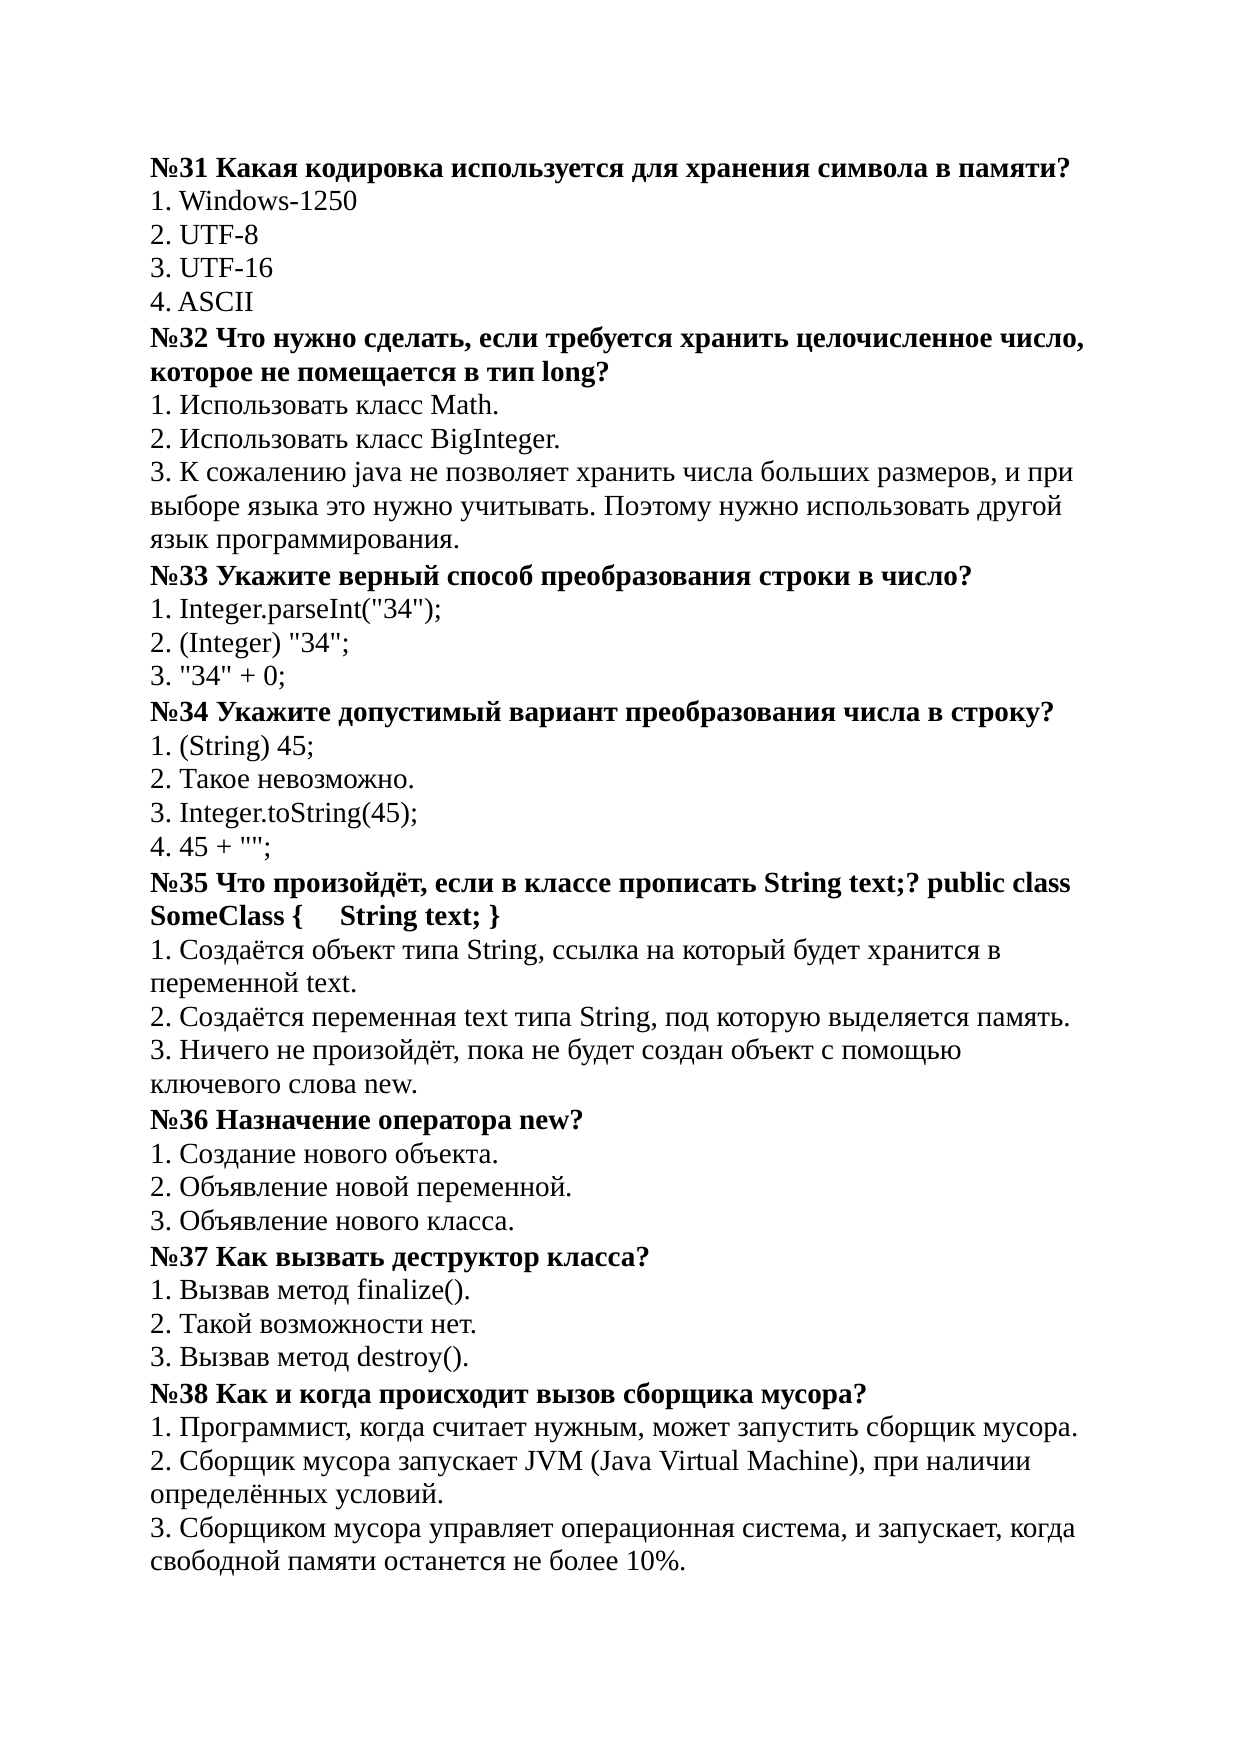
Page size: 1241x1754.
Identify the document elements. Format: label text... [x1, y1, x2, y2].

text 1. Integer.parseInt("34"); [150, 591, 1090, 625]
text 4. ASCII [150, 284, 1090, 318]
text №33 Укажите верный способ преобразования строки в число? [150, 558, 1090, 591]
text №38 Как и когда происходит вызов сборщика мусора? [150, 1376, 1090, 1409]
text 1. Программист, когда считает нужным, может запустить сборщик мусора. [150, 1409, 1090, 1443]
text 2. UTF-8 [150, 217, 1090, 251]
text №34 Укажите допустимый вариант преобразования числа в строку? [150, 694, 1090, 728]
text 3. Вызвав метод destroy(). [150, 1339, 1090, 1373]
text 1. Использовать класс Math. [150, 387, 1090, 421]
text 2. Создаётся переменная text типа String, под которую выделяется память. [150, 999, 1090, 1032]
text 2. Такой возможности нет. [150, 1306, 1090, 1339]
text 2. Такое невозможно. [150, 762, 1090, 795]
text №36 Назначение оператора new? [150, 1102, 1090, 1136]
text 2. Сборщик мусора запускает JVM (Java Virtual Machine), при наличии определённых условий. [150, 1443, 1090, 1510]
text 1. Создаётся объект типа String, ссылка на который будет хранится в переменной text. [150, 932, 1090, 999]
text 2. Объявление новой переменной. [150, 1169, 1090, 1203]
text 4. 45 + ""; [150, 829, 1090, 862]
text 3. Объявление нового класса. [150, 1203, 1090, 1236]
text 1. Создание нового объекта. [150, 1136, 1090, 1169]
text 3. "34" + 0; [150, 658, 1090, 692]
text 2. (Integer) "34"; [150, 625, 1090, 658]
text 3. К сожалению java не позволяет хранить числа больших размеров, и при выборе языка это нужно учитывать. Поэтому нужно использовать другой язык программирования. [150, 454, 1090, 555]
text 1. Windows-1250 [150, 183, 1090, 217]
text №31 Какая кодировка используется для хранения символа в памяти? [150, 150, 1090, 183]
text 1. Вызвав метод finalize(). [150, 1272, 1090, 1306]
text 1. (String) 45; [150, 728, 1090, 762]
text №37 Как вызвать деструктор класса? [150, 1239, 1090, 1272]
text 3. UTF-16 [150, 251, 1090, 284]
text 3. Сборщиком мусора управляет операционная система, и запускает, когда свободной памяти останется не более 10%. [150, 1510, 1090, 1577]
text 2. Использовать класс BigInteger. [150, 421, 1090, 454]
text 3. Ничего не произойдёт, пока не будет создан объект с помощью ключевого слова new. [150, 1032, 1090, 1099]
text 3. Integer.toString(45); [150, 795, 1090, 829]
text №35 Что произойдёт, если в классе прописать String text;? public class SomeClass { String text; } [150, 865, 1090, 932]
text №32 Что нужно сделать, если требуется хранить целочисленное число, которое не помещается в тип long? [150, 320, 1090, 387]
